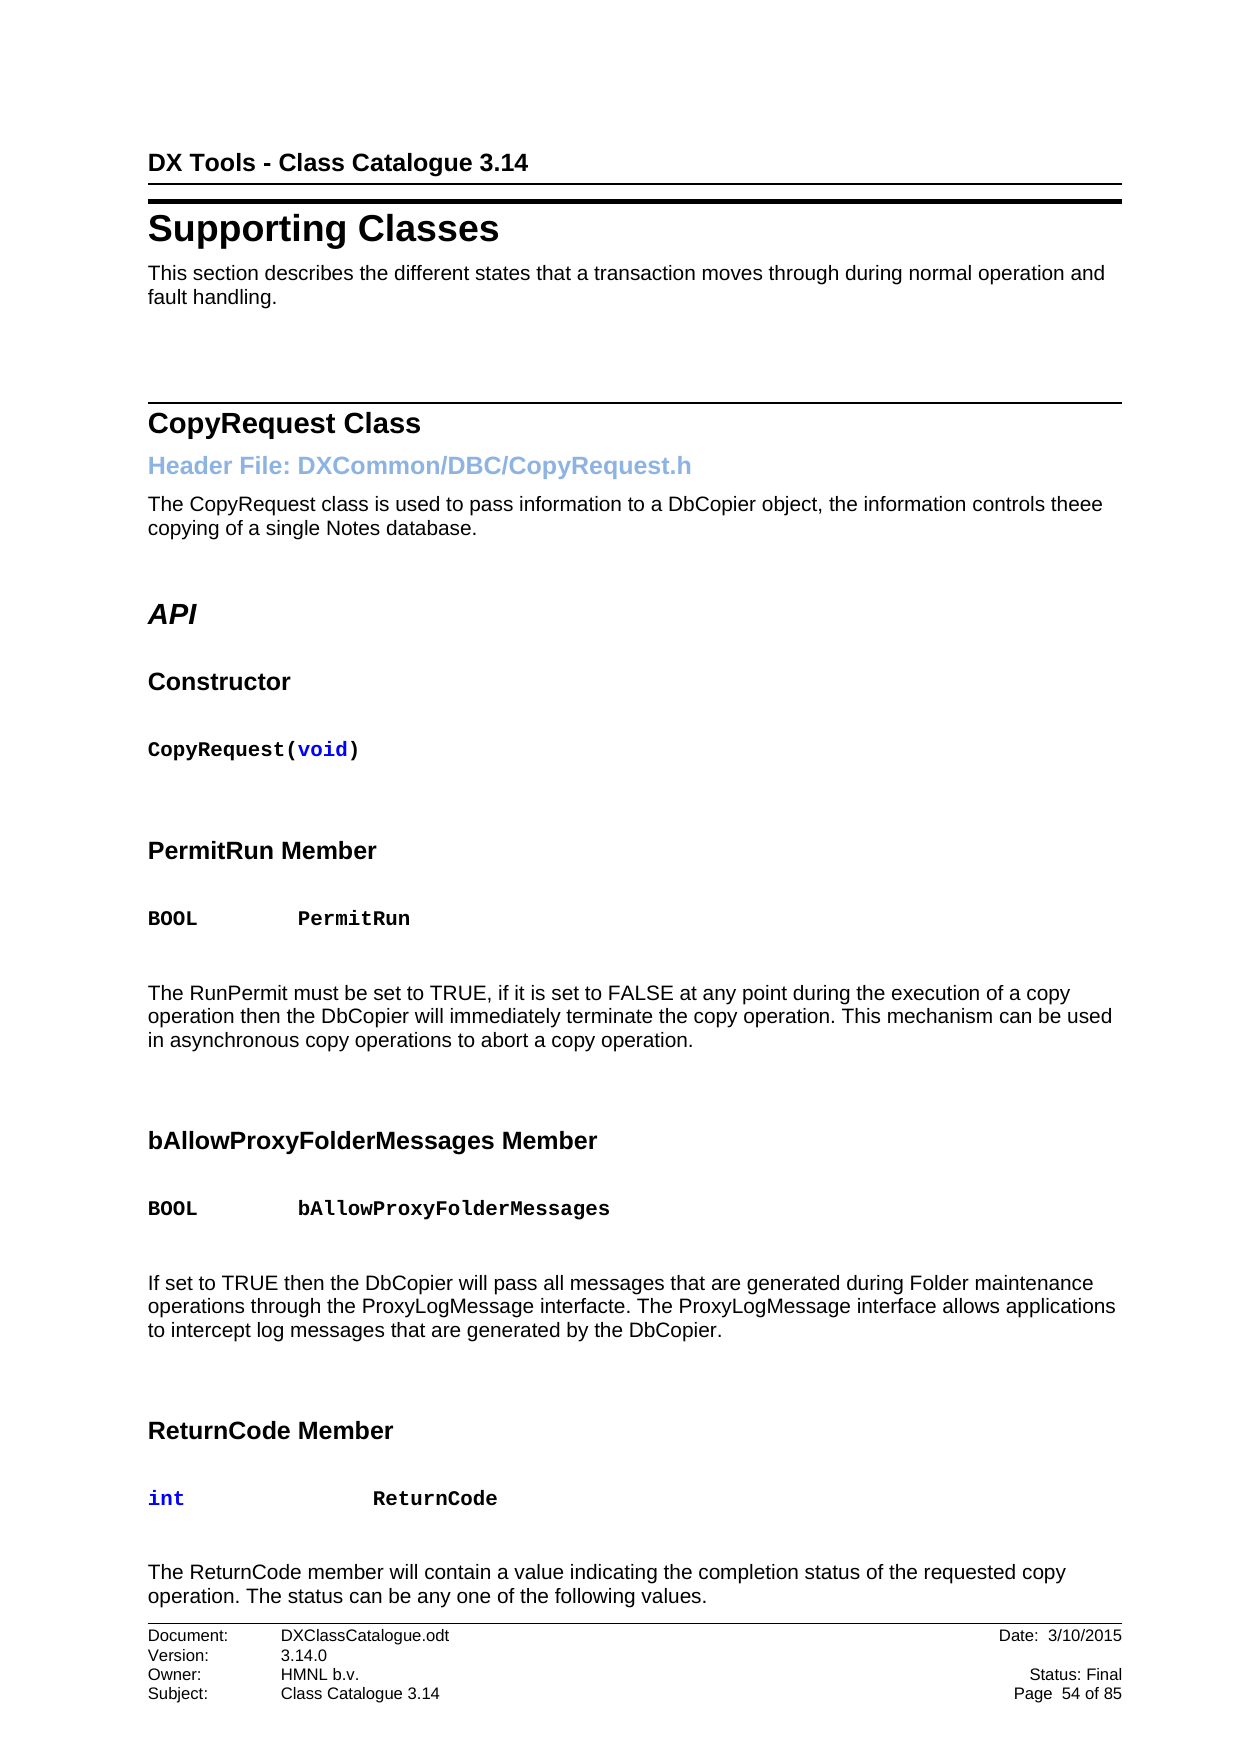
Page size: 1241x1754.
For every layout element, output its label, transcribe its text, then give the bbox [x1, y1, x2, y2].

subtitle ReturnCode Member [148, 1416, 1122, 1445]
text CopyRequest(void) [148, 739, 1122, 762]
text int ReturnCode [148, 1488, 1122, 1511]
text This section describes the different states that a transaction moves through during normal operation and fault handling. [148, 261, 1122, 309]
text If set to TRUE then the DbCopier will pass all messages that are generated during Folder maintenance operations through the ProxyLogMessage interfacte. The ProxyLogMessage interface allows applications to intercept log messages that are generated by the DbCopier. [148, 1270, 1122, 1342]
subtitle API [148, 597, 1122, 631]
text The RunPermit must be set to TRUE, if it is set to FALSE at any point during the execution of a copy operation then the DbCopier will immediately terminate the copy operation. This mechanism can be used in asynchronous copy operations to abort a copy operation. [148, 980, 1122, 1052]
subtitle Constructor [148, 667, 1122, 696]
subtitle Supporting Classes [148, 204, 1122, 249]
text The ReturnCode member will contain a value indicating the completion status of the requested copy operation. The status can be any one of the following values. [148, 1560, 1122, 1608]
subtitle CopyRequest Class [148, 404, 1122, 439]
text BOOL bAllowProxyFolderMessages [148, 1198, 1122, 1221]
text Header File: DXCommon/DBC/CopyRequest.h [148, 451, 1122, 480]
text BOOL PermitRun [148, 908, 1122, 931]
subtitle PermitRun Member [148, 836, 1122, 865]
text The CopyRequest class is used to pass information to a DbCopier object, the information controls theee copying of a single Notes database. [148, 492, 1122, 540]
subtitle bAllowProxyFolderMessages Member [148, 1126, 1122, 1155]
